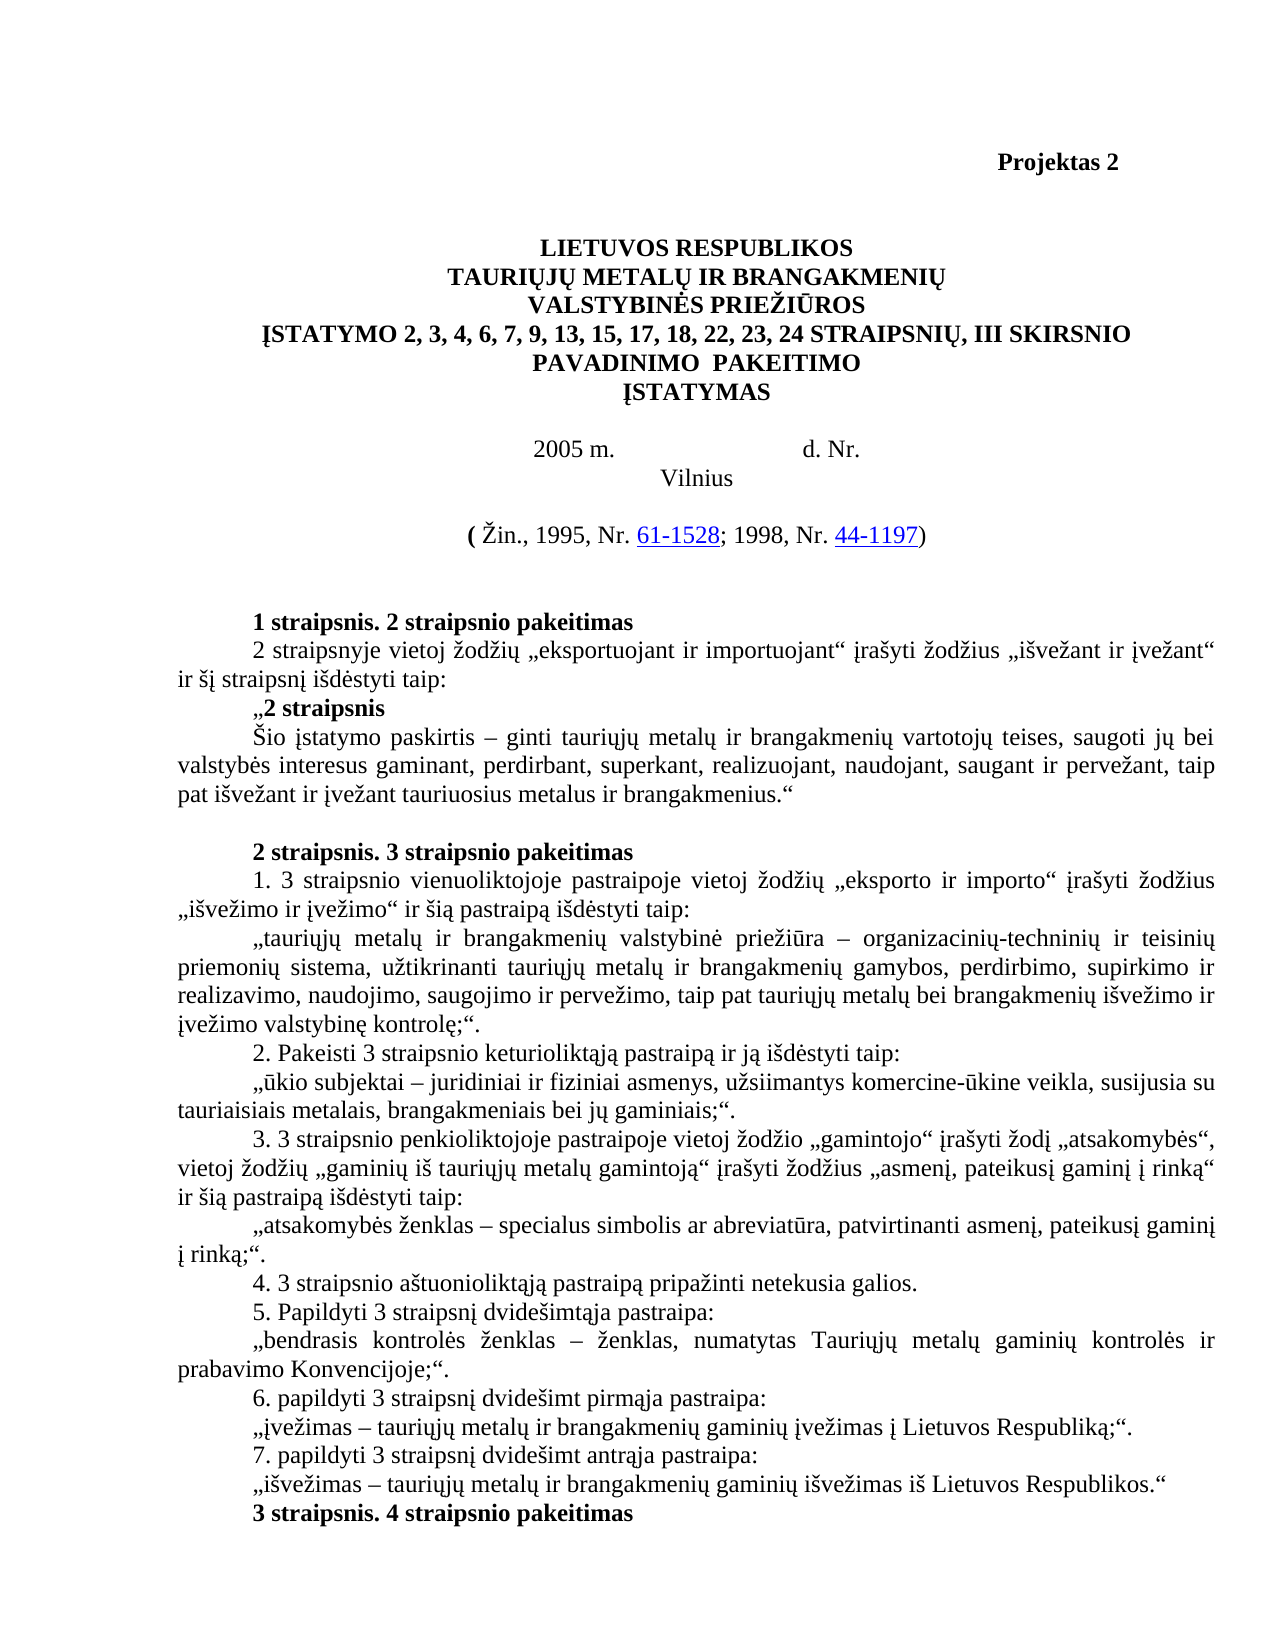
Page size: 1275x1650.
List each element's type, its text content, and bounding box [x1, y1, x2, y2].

text 5. Papildyti 3 straipsnį dvidešimtąja pastraipa: [177, 1297, 1216, 1326]
text „išvežimas – tauriųjų metalų ir brangakmenių gaminių išvežimas iš Lietuvos Respublikos.“ [177, 1469, 1216, 1498]
text 3 straipsnis. 4 straipsnio pakeitimas [177, 1498, 1216, 1527]
text ( Žin., 1995, Nr. 61-1528; 1998, Nr. 44-1197) [177, 521, 1216, 549]
text „tauriųjų metalų ir brangakmenių valstybinė priežiūra – organizacinių-techninių ir teisinių priemonių sistema, užtikrinanti tauriųjų metalų ir brangakmenių gamybos, perdirbimo, supirkimo ir realizavimo, naudojimo, saugojimo ir pervežimo, taip pat tauriųjų metalų bei brangakmenių išvežimo ir įvežimo valstybinę kontrolę;“. [177, 923, 1216, 1038]
text 2005 m. d. Nr. [177, 434, 1216, 463]
text TAURIŲJŲ METALŲ IR BRANGAKMENIŲ [177, 262, 1216, 291]
text LIETUVOS RESPUBLIKOS [177, 233, 1216, 262]
text ĮSTATYMAS [177, 377, 1216, 406]
text Šio įstatymo paskirtis – ginti tauriųjų metalų ir brangakmenių vartotojų teises, saugoti jų bei valstybės interesus gaminant, perdirbant, superkant, realizuojant, naudojant, saugant ir pervežant, taip pat išvežant ir įvežant tauriuosius metalus ir brangakmenius.“ [177, 722, 1216, 808]
text 2. Pakeisti 3 straipsnio keturioliktąją pastraipą ir ją išdėstyti taip: [177, 1038, 1216, 1067]
text 2 straipsnis. 3 straipsnio pakeitimas [177, 837, 1216, 866]
text Projektas 2 [177, 147, 1216, 176]
text VALSTYBINĖS PRIEŽIŪROS [177, 291, 1216, 319]
text „bendrasis kontrolės ženklas – ženklas, numatytas Tauriųjų metalų gaminių kontrolės ir prabavimo Konvencijoje;“. [177, 1326, 1216, 1383]
text „2 straipsnis [177, 693, 1216, 722]
text ĮSTATYMO 2, 3, 4, 6, 7, 9, 13, 15, 17, 18, 22, 23, 24 STRAIPSNIŲ, III SKIRSNIO PAVADINIMO PAKEITIMO [177, 319, 1216, 377]
text 1 straipsnis. 2 straipsnio pakeitimas [177, 607, 1216, 636]
text 6. papildyti 3 straipsnį dvidešimt pirmąja pastraipa: [177, 1383, 1216, 1412]
text 4. 3 straipsnio aštuonioliktąją pastraipą pripažinti netekusia galios. [177, 1268, 1216, 1297]
text 1. 3 straipsnio vienuoliktojoje pastraipoje vietoj žodžių „eksporto ir importo“ įrašyti žodžius „išvežimo ir įvežimo“ ir šią pastraipą išdėstyti taip: [177, 866, 1216, 923]
text Vilnius [177, 463, 1216, 492]
text „atsakomybės ženklas – specialus simbolis ar abreviatūra, patvirtinanti asmenį, pateikusį gaminį į rinką;“. [177, 1211, 1216, 1268]
text 3. 3 straipsnio penkioliktojoje pastraipoje vietoj žodžio „gamintojo“ įrašyti žodį „atsakomybės“, vietoj žodžių „gaminių iš tauriųjų metalų gamintoją“ įrašyti žodžius „asmenį, pateikusį gaminį į rinką“ ir šią pastraipą išdėstyti taip: [177, 1124, 1216, 1211]
text 2 straipsnyje vietoj žodžių „eksportuojant ir importuojant“ įrašyti žodžius „išvežant ir įvežant“ ir šį straipsnį išdėstyti taip: [177, 636, 1216, 693]
text 7. papildyti 3 straipsnį dvidešimt antrąja pastraipa: [177, 1441, 1216, 1469]
text „ūkio subjektai – juridiniai ir fiziniai asmenys, užsiimantys komercine-ūkine veikla, susijusia su tauriaisiais metalais, brangakmeniais bei jų gaminiais;“. [177, 1067, 1216, 1124]
text „įvežimas – tauriųjų metalų ir brangakmenių gaminių įvežimas į Lietuvos Respubliką;“. [177, 1412, 1216, 1441]
